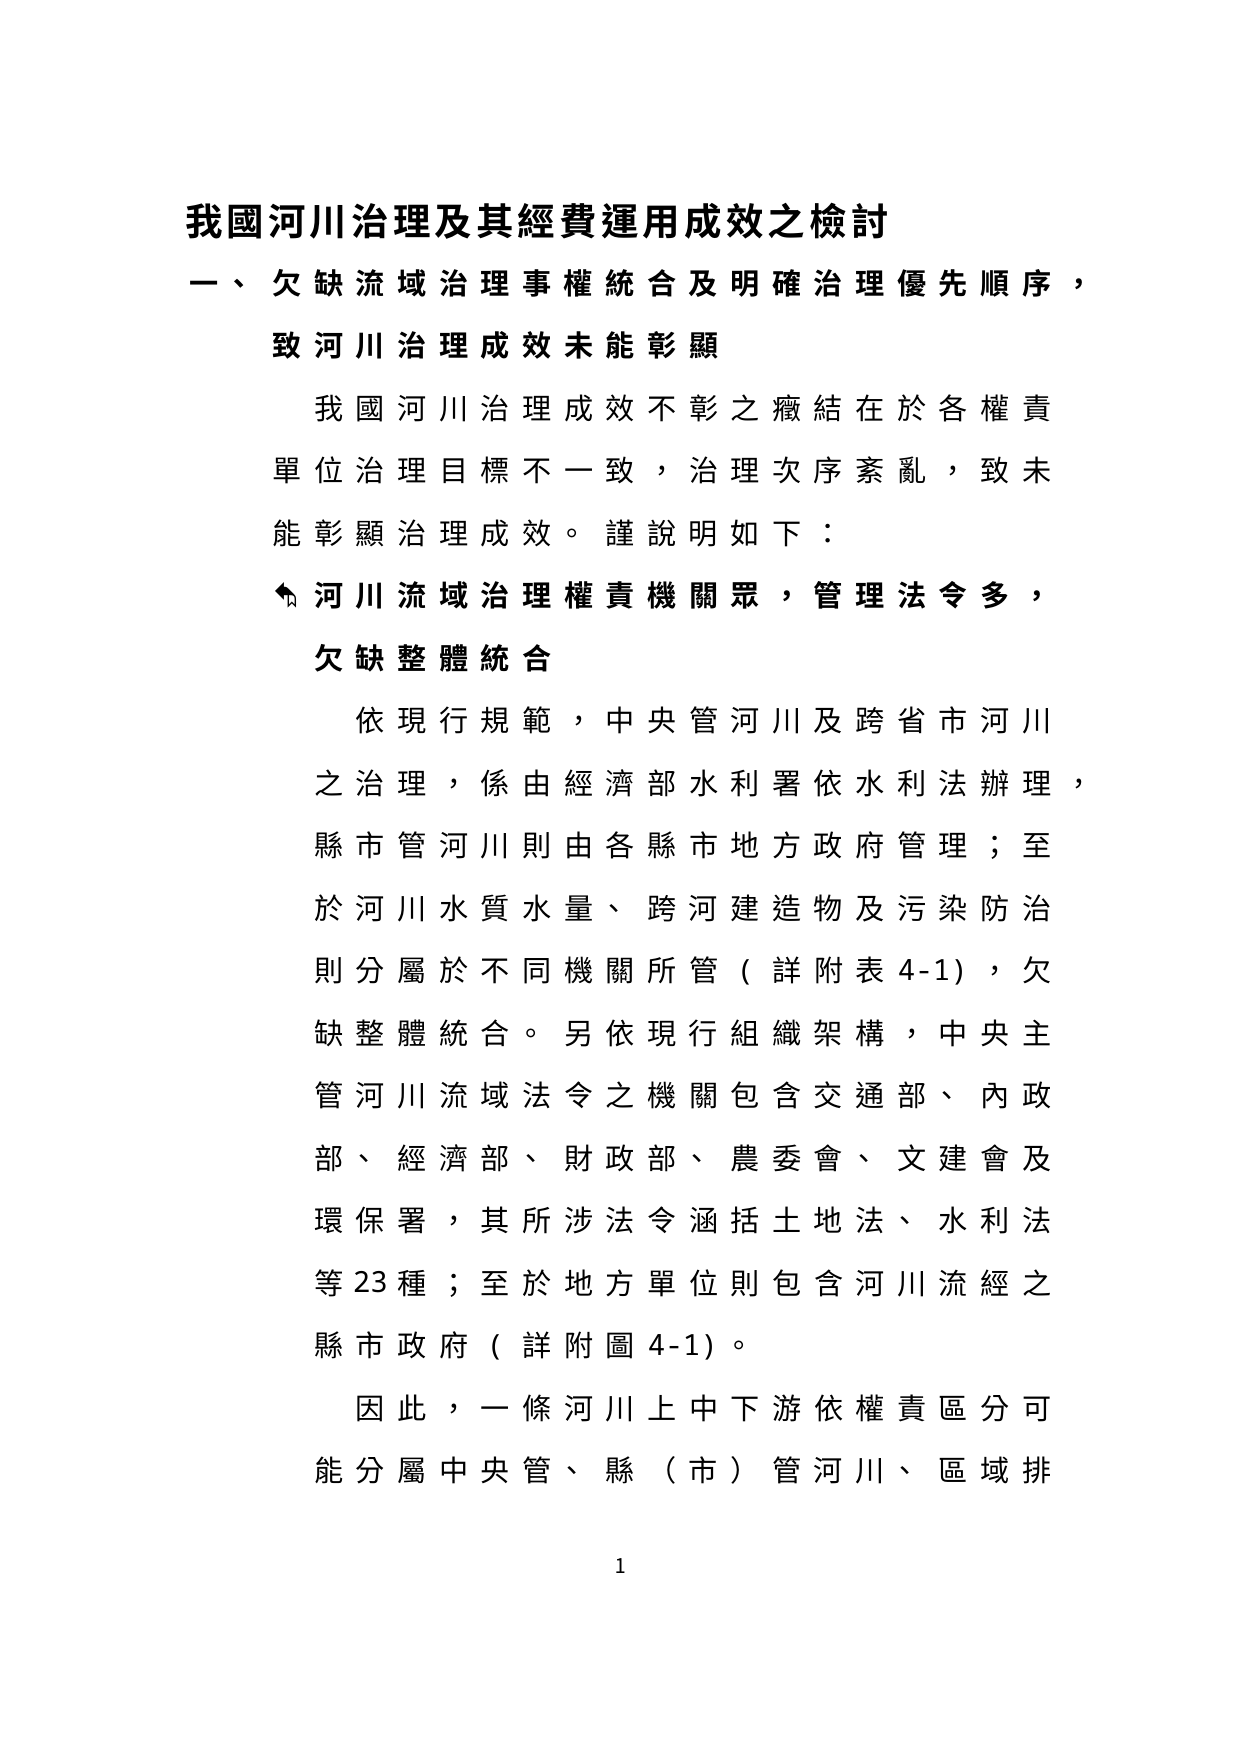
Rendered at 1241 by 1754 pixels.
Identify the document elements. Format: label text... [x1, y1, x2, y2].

text 一、欠缺流域治理事權統合及明確治理優先順序，致河川治理成效未能彰顯 [183, 240, 1058, 365]
text 我國河川治理及其經費運用成效之檢討 [183, 177, 1058, 240]
text 我國河川治理成效不彰之癥結在於各權責單位治理目標不一致，治理次序紊亂，致未能彰顯治理成效。謹說明如下： [242, 365, 1058, 552]
text 依現行規範，中央管河川及跨省市河川之治理，係由經濟部水利署依水利法辦理，縣市管河川則由各縣市地方政府管理；至於河川水質水量、跨河建造物及污染防治則分屬於不同機關所管(詳附表4-1)，欠缺整體統合。另依現行組織架構，中央主管河川流域法令之機關包含交通部、內政部、經濟部、財政部、農委會、文建會及環保署，其所涉法令涵括土地法、水利法等23種；至於地方單位則包含河川流經之縣市政府(詳附圖4-1)。 [271, 677, 1058, 1365]
text 河川流域治理權責機關眾，管理法令多，欠缺整體統合 [242, 552, 1058, 677]
text 因此，一條河川上中下游依權責區分可能分屬中央管、縣（市）管河川、區域排 [271, 1365, 1058, 1490]
